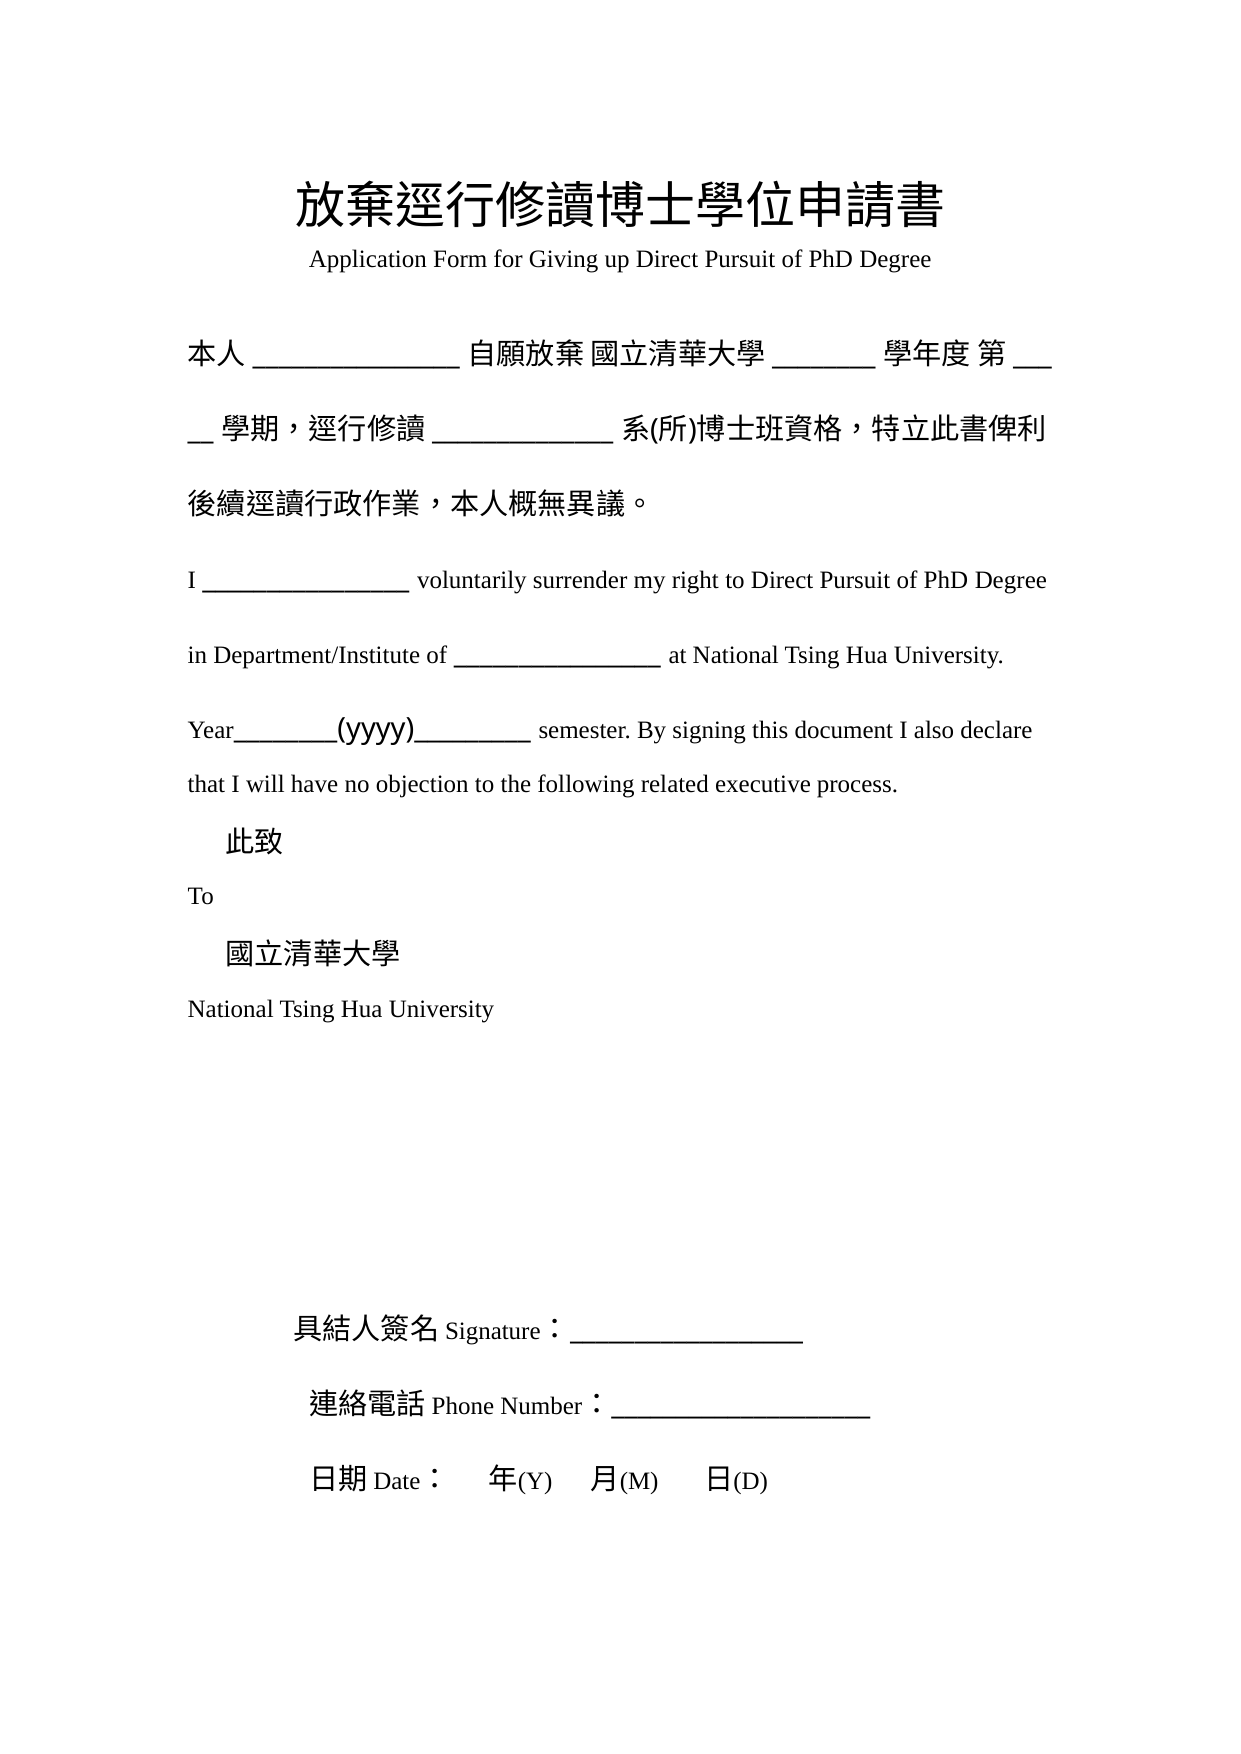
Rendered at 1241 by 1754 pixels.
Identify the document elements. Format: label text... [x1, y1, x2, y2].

text 此致 [187, 802, 1053, 877]
text 具結人簽名Signature：__________________ [187, 1289, 1053, 1364]
text National Tsing Hua University [187, 989, 1053, 1027]
text 連絡電話Phone Number：____________________ [187, 1364, 1053, 1439]
text 放棄逕行修讀博士學位申請書 [187, 164, 1053, 239]
text 國立清華大學 [187, 914, 1053, 989]
text 日期Date： 年(Y) 月(M) 日(D) [187, 1439, 1053, 1514]
text I ________________ voluntarily surrender my right to Direct Pursuit of PhD Degree in Department/Institute of ________________ at National Tsing Hua University. Year________(yyyy)_________ semester. By signing this document I also declare that I will have no objection to the following related executive process. [187, 539, 1053, 802]
text 本人 ________________ 自願放棄 國立清華大學 ________ 學年度 第 _____ 學期，逕行修讀 ______________ 系(所)博士班資格，特立此書俾利後續逕讀行政作業，本人概無異議。 [187, 314, 1053, 539]
text Application Form for Giving up Direct Pursuit of PhD Degree [187, 239, 1053, 277]
text To [187, 877, 1053, 914]
